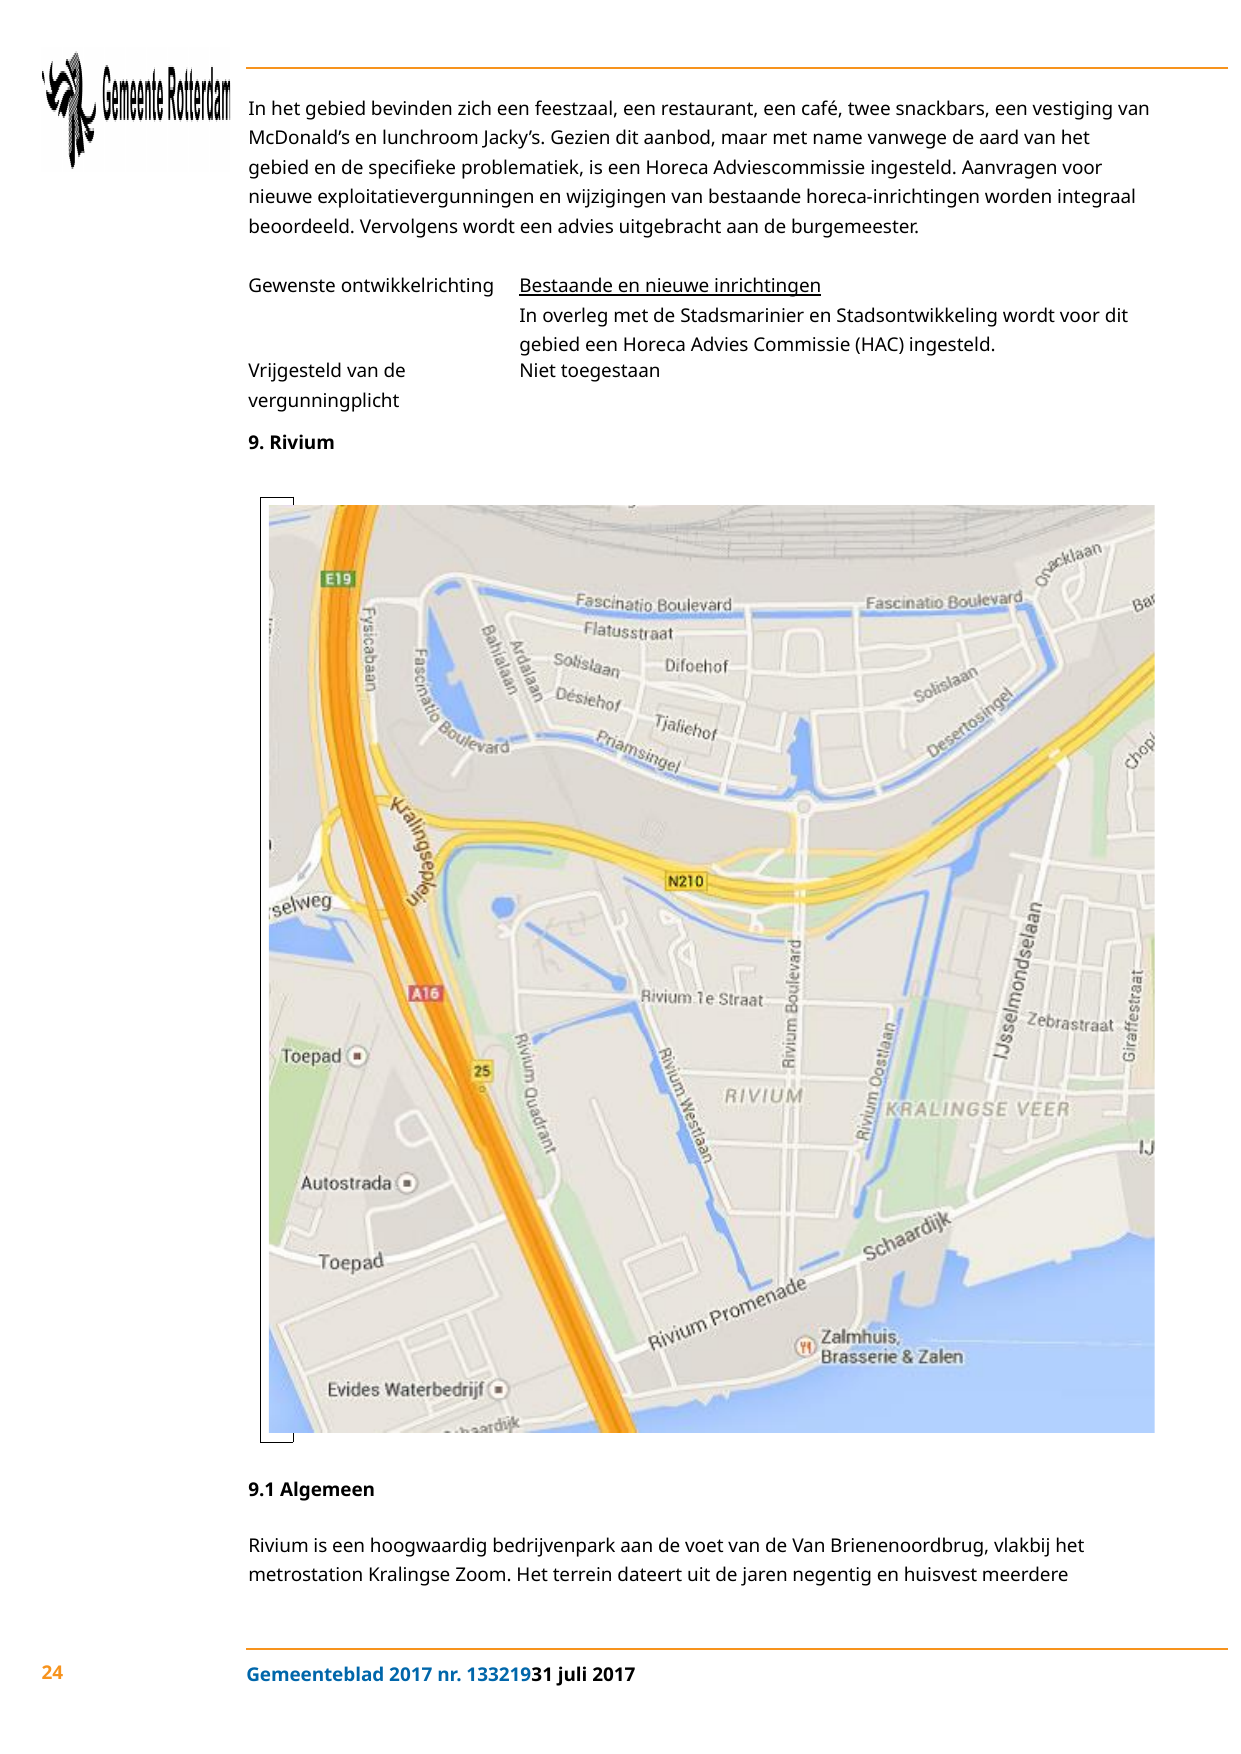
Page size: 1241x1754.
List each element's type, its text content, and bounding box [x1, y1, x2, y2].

table_cell Vrijgesteld van de vergunningplicht [248, 357, 519, 413]
text 9.1 Algemeen [248, 1477, 1152, 1502]
picture [41, 47, 231, 172]
table_header Bestaande en nieuwe inrichtingen In overleg met de Stadsmarinier en Stadsontwikkeling wordt voor dit gebied een Horeca Advies Commissie (HAC) ingesteld. [519, 273, 1152, 357]
table_header Gewenste ontwikkelrichting [248, 273, 519, 357]
picture [268, 505, 1155, 1433]
table_cell Niet toegestaan [519, 357, 1152, 413]
text In het gebied bevinden zich een feestzaal, een restaurant, een café, twee snackbars, een vestiging van McDonald’s en lunchroom Jacky’s. Gezien dit aanbod, maar met name vanwege de aard van het gebied en de specifieke problematiek, is een Horeca Adviescommissie ingesteld. Aanvragen voor nieuwe exploitatievergunningen en wijzigingen van bestaande horeca-inrichtingen worden integraal beoordeeld. Vervolgens wordt een advies uitgebracht aan de burgemeester. [248, 95, 1152, 239]
text 9. Rivium [248, 429, 1152, 455]
text Rivium is een hoogwaardig bedrijvenpark aan de voet van de Van Brienenoordbrug, vlakbij het metrostation Kralingse Zoom. Het terrein dateert uit de jaren negentig en huisvest meerdere [248, 1532, 1152, 1587]
